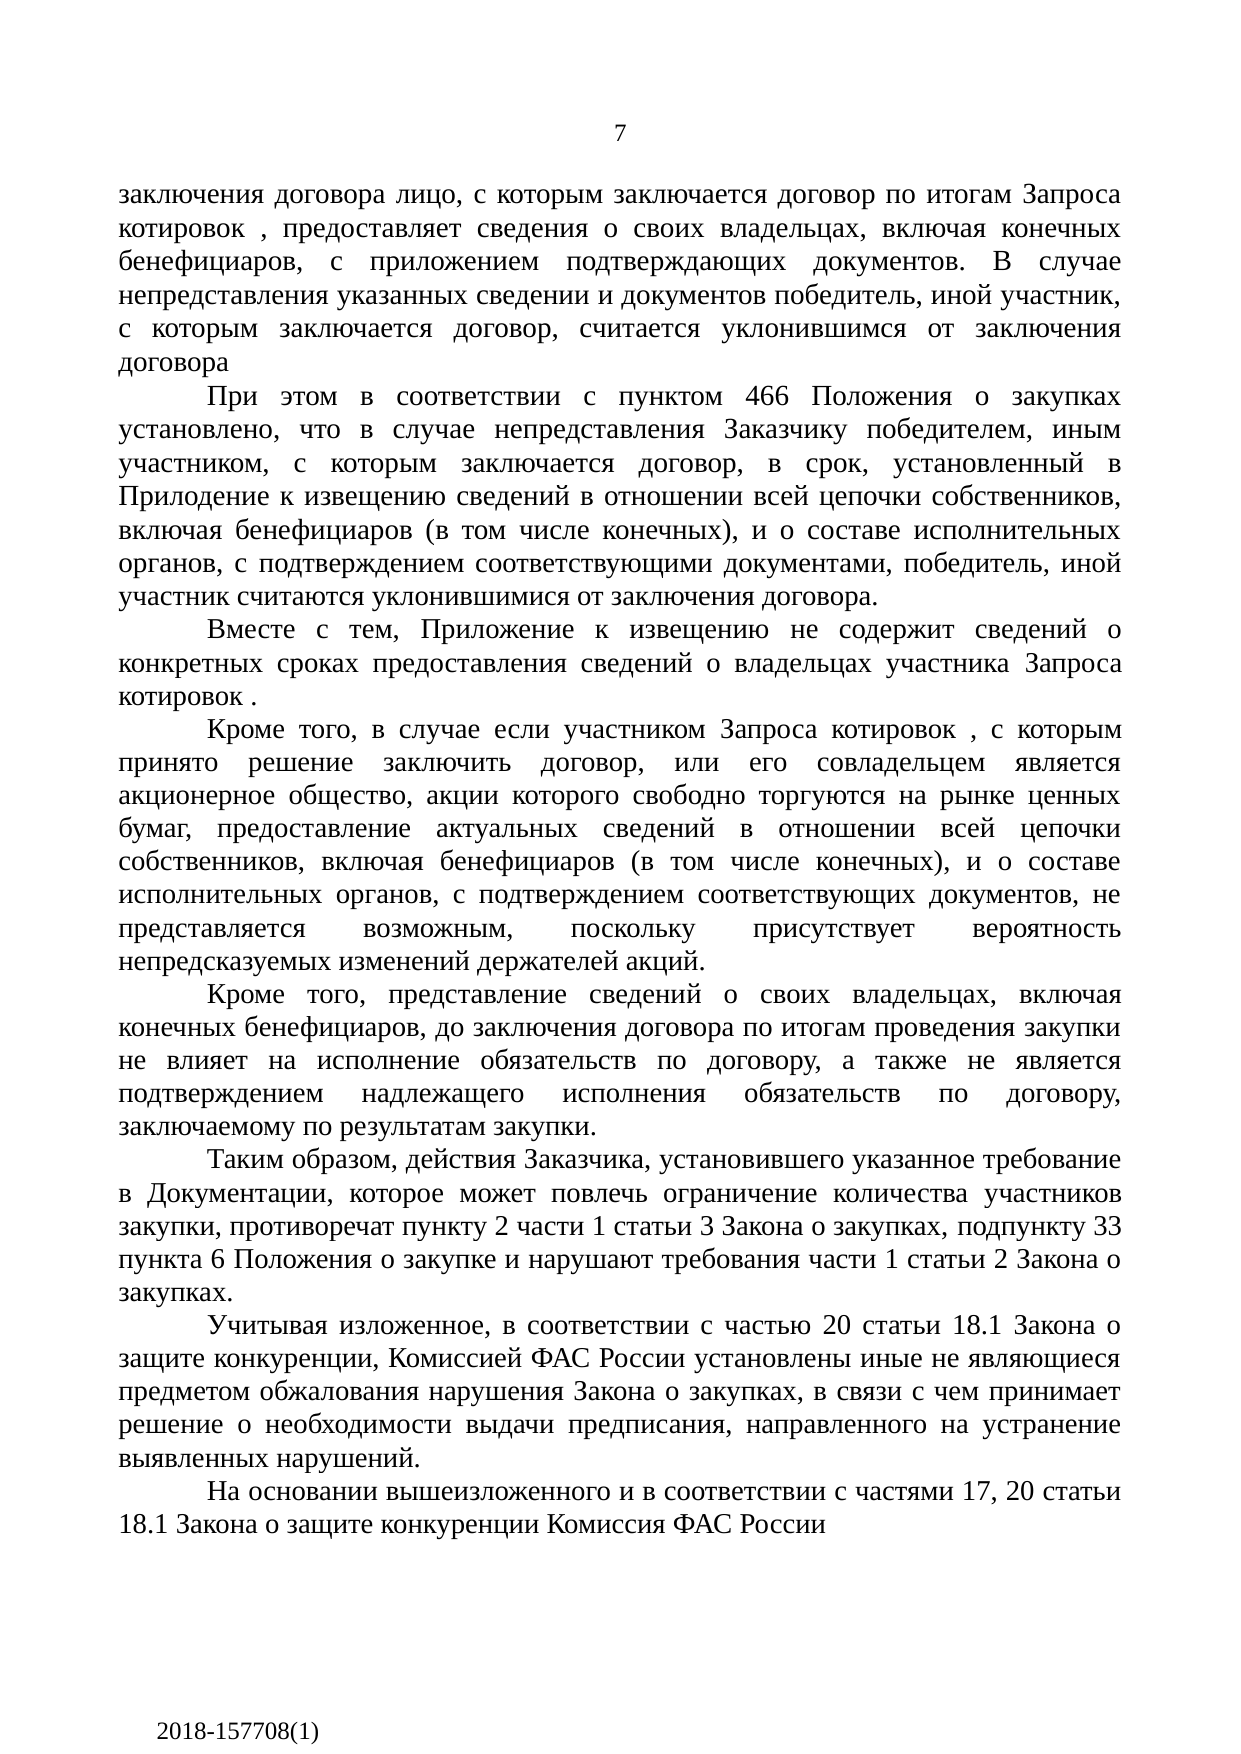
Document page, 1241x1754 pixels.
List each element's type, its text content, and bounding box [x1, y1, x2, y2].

text При этом в соответствии с пунктом 466 Положения о закупках установлено, что в случае непредставления Заказчику победителем, иным участником, с которым заключается договор, в срок, установленный в Прилодение к извещению сведений в отношении всей цепочки собственников, включая бенефициаров (в том числе конечных), и о составе исполнительных органов, с подтверждением соответствующими документами, победитель, иной участник считаются уклонившимися от заключения договора. [118, 378, 1122, 612]
text Таким образом, действия Заказчика, установившего указанное требование в Документации, которое может повлечь ограничение количества участников закупки, противоречат пункту 2 части 1 статьи 3 Закона о закупках, подпункту 33 пункта 6 Положения о закупке и нарушают требования части 1 статьи 2 Закона о закупках. [118, 1142, 1122, 1308]
text Учитывая изложенное, в соответствии с частью 20 статьи 18.1 Закона о защите конкуренции, Комиссией ФАС России установлены иные не являющиеся предметом обжалования нарушения Закона о закупках, в связи с чем принимает решение о необходимости выдачи предписания, направленного на устранение выявленных нарушений. [118, 1308, 1122, 1473]
list заключения договора лицо, с которым заключается договор по итогам Запроса котировок , предоставляет сведения о своих владельцах, включая конечных бенефициаров, с приложением подтверждающих документов. В случае непредставления указанных сведении и документов победитель, иной участник, с которым заключается договор, считается уклонившимся от заключения договора [118, 176, 1122, 378]
text На основании вышеизложенного и в соответствии с частями 17, 20 статьи 18.1 Закона о защите конкуренции Комиссия ФАС России [118, 1473, 1122, 1539]
text Вместе с тем, Приложение к извещению не содержит сведений о конкретных сроках предоставления сведений о владельцах участника Запроса котировок . [118, 612, 1122, 711]
text Кроме того, представление сведений о своих владельцах, включая конечных бенефициаров, до заключения договора по итогам проведения закупки не влияет на исполнение обязательств по договору, а также не является подтверждением надлежащего исполнения обязательств по договору, заключаемому по результатам закупки. [118, 976, 1122, 1142]
text Кроме того, в случае если участником Запроса котировок , с которым принято решение заключить договор, или его совладельцем является акционерное общество, акции которого свободно торгуются на рынке ценных бумаг, предоставление актуальных сведений в отношении всей цепочки собственников, включая бенефициаров (в том числе конечных), и о составе исполнительных органов, с подтверждением соответствующих документов, не представляется возможным, поскольку присутствует вероятность непредсказуемых изменений держателей акций. [118, 711, 1122, 976]
